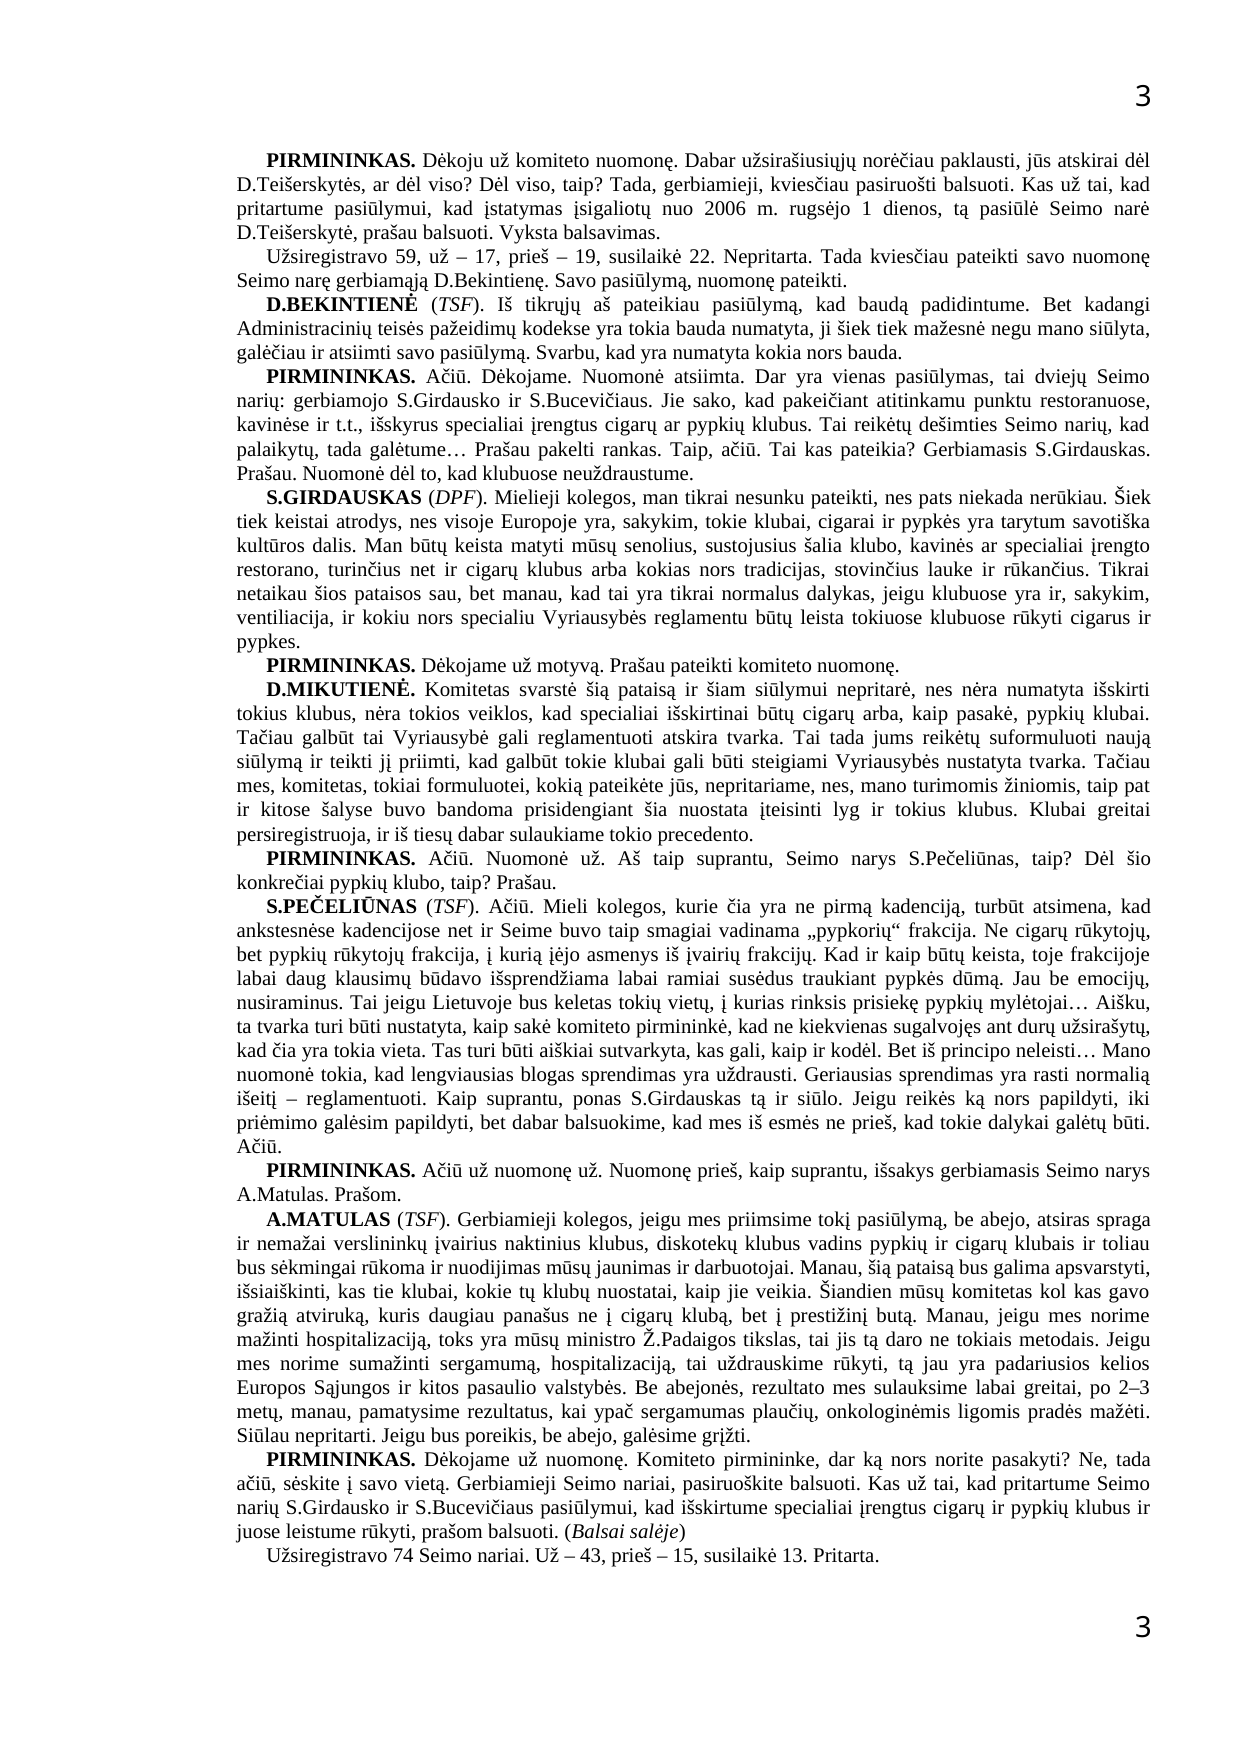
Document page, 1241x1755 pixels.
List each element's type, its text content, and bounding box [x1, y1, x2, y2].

text PIRMININKAS. Dėkojame už nuomonę. Komiteto pirmininke, dar ką nors norite pasakyti? Ne, tada ačiū, sėskite į savo vietą. Gerbiamieji Seimo nariai, pasiruoškite balsuoti. Kas už tai, kad pritartume Seimo narių S.Girdausko ir S.Bucevičiaus pasiūlymui, kad išskirtume specialiai įrengtus cigarų ir pypkių klubus ir juose leistume rūkyti, prašom balsuoti. (Balsai salėje) [236, 1447, 1152, 1543]
text PIRMININKAS. Dėkoju už komiteto nuomonę. Dabar užsirašiusiųjų norėčiau paklausti, jūs atskirai dėl D.Teišerskytės, ar dėl viso? Dėl viso, taip? Tada, gerbiamieji, kviesčiau pasiruošti balsuoti. Kas už tai, kad pritartume pasiūlymui, kad įstatymas įsigaliotų nuo 2006 m. rugsėjo 1 dienos, tą pasiūlė Seimo narė D.Teišerskytė, prašau balsuoti. Vyksta balsavimas. [236, 148, 1152, 244]
text S.GIRDAUSKAS (DPF). Mielieji kolegos, man tikrai nesunku pateikti, nes pats niekada nerūkiau. Šiek tiek keistai atrodys, nes visoje Europoje yra, sakykim, tokie klubai, cigarai ir pypkės yra tarytum savotiška kultūros dalis. Man būtų keista matyti mūsų senolius, sustojusius šalia klubo, kavinės ar specialiai įrengto restorano, turinčius net ir cigarų klubus arba kokias nors tradicijas, stovinčius lauke ir rūkančius. Tikrai netaikau šios pataisos sau, bet manau, kad tai yra tikrai normalus dalykas, jeigu klubuose yra ir, sakykim, ventiliacija, ir kokiu nors specialiu Vyriausybės reglamentu būtų leista tokiuose klubuose rūkyti cigarus ir pypkes. [236, 484, 1152, 653]
text PIRMININKAS. Ačiū. Dėkojame. Nuomonė atsiimta. Dar yra vienas pasiūlymas, tai dviejų Seimo narių: gerbiamojo S.Girdausko ir S.Bucevičiaus. Jie sako, kad pakeičiant atitinkamu punktu restoranuose, kavinėse ir t.t., išskyrus specialiai įrengtus cigarų ar pypkių klubus. Tai reikėtų dešimties Seimo narių, kad palaikytų, tada galėtume… Prašau pakelti rankas. Taip, ačiū. Tai kas pateikia? Gerbiamasis S.Girdauskas. Prašau. Nuomonė dėl to, kad klubuose neuždraustume. [236, 364, 1152, 484]
text S.PEČELIŪNAS (TSF). Ačiū. Mieli kolegos, kurie čia yra ne pirmą kadenciją, turbūt atsimena, kad ankstesnėse kadencijose net ir Seime buvo taip smagiai vadinama „pypkorių“ frakcija. Ne cigarų rūkytojų, bet pypkių rūkytojų frakcija, į kurią įėjo asmenys iš įvairių frakcijų. Kad ir kaip būtų keista, toje frakcijoje labai daug klausimų būdavo išsprendžiama labai ramiai susėdus traukiant pypkės dūmą. Jau be emocijų, nusiraminus. Tai jeigu Lietuvoje bus keletas tokių vietų, į kurias rinksis prisiekę pypkių mylėtojai… Aišku, ta tvarka turi būti nustatyta, kaip sakė komiteto pirmininkė, kad ne kiekvienas sugalvojęs ant durų užsirašytų, kad čia yra tokia vieta. Tas turi būti aiškiai sutvarkyta, kas gali, kaip ir kodėl. Bet iš principo neleisti… Mano nuomonė tokia, kad lengviausias blogas sprendimas yra uždrausti. Geriausias sprendimas yra rasti normalią išeitį – reglamentuoti. Kaip suprantu, ponas S.Girdauskas tą ir siūlo. Jeigu reikės ką nors papildyti, iki priėmimo galėsim papildyti, bet dabar balsuokime, kad mes iš esmės ne prieš, kad tokie dalykai galėtų būti. Ačiū. [236, 894, 1152, 1158]
text Užsiregistravo 59, už – 17, prieš – 19, susilaikė 22. Nepritarta. Tada kviesčiau pateikti savo nuomonę Seimo narę gerbiamąją D.Bekintienę. Savo pasiūlymą, nuomonę pateikti. [236, 244, 1152, 292]
text PIRMININKAS. Ačiū. Nuomonė už. Aš taip suprantu, Seimo narys S.Pečeliūnas, taip? Dėl šio konkrečiai pypkių klubo, taip? Prašau. [236, 846, 1152, 894]
text PIRMININKAS. Dėkojame už motyvą. Prašau pateikti komiteto nuomonę. [236, 653, 1152, 677]
text Užsiregistravo 74 Seimo nariai. Už – 43, prieš – 15, susilaikė 13. Pritarta. [236, 1543, 1152, 1567]
text D.BEKINTIENĖ (TSF). Iš tikrųjų aš pateikiau pasiūlymą, kad baudą padidintume. Bet kadangi Administracinių teisės pažeidimų kodekse yra tokia bauda numatyta, ji šiek tiek mažesnė negu mano siūlyta, galėčiau ir atsiimti savo pasiūlymą. Svarbu, kad yra numatyta kokia nors bauda. [236, 292, 1152, 364]
text D.MIKUTIENĖ. Komitetas svarstė šią pataisą ir šiam siūlymui nepritarė, nes nėra numatyta išskirti tokius klubus, nėra tokios veiklos, kad specialiai išskirtinai būtų cigarų arba, kaip pasakė, pypkių klubai. Tačiau galbūt tai Vyriausybė gali reglamentuoti atskira tvarka. Tai tada jums reikėtų suformuluoti naują siūlymą ir teikti jį priimti, kad galbūt tokie klubai gali būti steigiami Vyriausybės nustatyta tvarka. Tačiau mes, komitetas, tokiai formuluotei, kokią pateikėte jūs, nepritariame, nes, mano turimomis žiniomis, taip pat ir kitose šalyse buvo bandoma prisidengiant šia nuostata įteisinti lyg ir tokius klubus. Klubai greitai persiregistruoja, ir iš tiesų dabar sulaukiame tokio precedento. [236, 677, 1152, 846]
text PIRMININKAS. Ačiū už nuomonę už. Nuomonę prieš, kaip suprantu, išsakys gerbiamasis Seimo narys A.Matulas. Prašom. [236, 1158, 1152, 1206]
text A.MATULAS (TSF). Gerbiamieji kolegos, jeigu mes priimsime tokį pasiūlymą, be abejo, atsiras spraga ir nemažai verslininkų įvairius naktinius klubus, diskotekų klubus vadins pypkių ir cigarų klubais ir toliau bus sėkmingai rūkoma ir nuodijimas mūsų jaunimas ir darbuotojai. Manau, šią pataisą bus galima apsvarstyti, išsiaiškinti, kas tie klubai, kokie tų klubų nuostatai, kaip jie veikia. Šiandien mūsų komitetas kol kas gavo gražią atviruką, kuris daugiau panašus ne į cigarų klubą, bet į prestižinį butą. Manau, jeigu mes norime mažinti hospitalizaciją, toks yra mūsų ministro Ž.Padaigos tikslas, tai jis tą daro ne tokiais metodais. Jeigu mes norime sumažinti sergamumą, hospitalizaciją, tai uždrauskime rūkyti, tą jau yra padariusios kelios Europos Sąjungos ir kitos pasaulio valstybės. Be abejonės, rezultato mes sulauksime labai greitai, po 2–3 metų, manau, pamatysime rezultatus, kai ypač sergamumas plaučių, onkologinėmis ligomis pradės mažėti. Siūlau nepritarti. Jeigu bus poreikis, be abejo, galėsime grįžti. [236, 1206, 1152, 1447]
